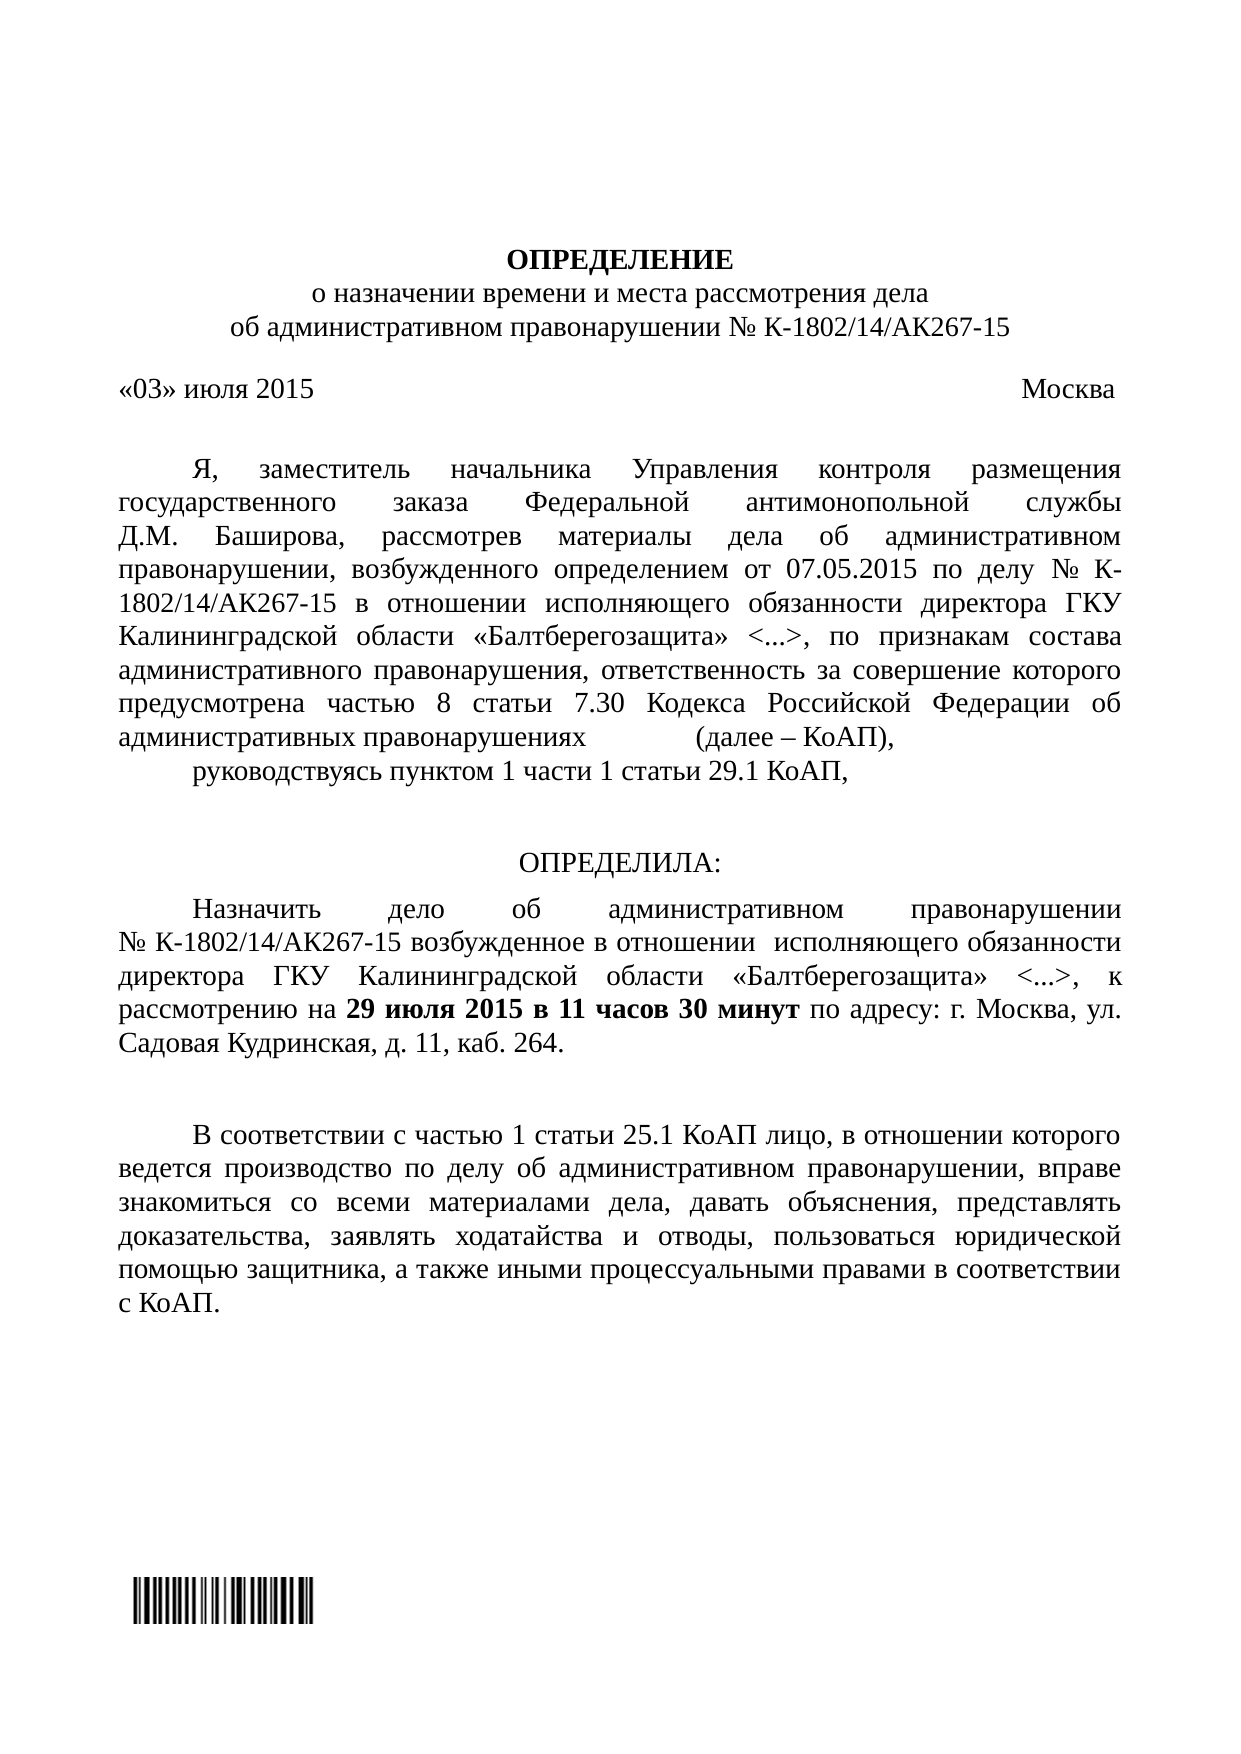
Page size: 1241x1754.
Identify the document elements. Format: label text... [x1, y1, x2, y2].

text В соответствии с частью 1 статьи 25.1 КоАП лицо, в отношении которого ведется производство по делу об административном правонарушении, вправе знакомиться со всеми материалами дела, давать объяснения, представлять доказательства, заявлять ходатайства и отводы, пользоваться юридической помощью защитника, а также иными процессуальными правами в соответствии с КоАП. [118, 1117, 1122, 1318]
text Назначить дело об административном правонарушении № К-1802/14/АК267-15 возбужденное в отношении исполняющего обязанности директора ГКУ Калининградской области «Балтберегозащита» <...>, к рассмотрению на 29 июля 2015 в 11 часов 30 минут по адресу: г. Москва, ул. Садовая Кудринская, д. 11, каб. 264. [118, 891, 1122, 1058]
text «03» июля 2015 Москва [118, 371, 1122, 405]
text Я, заместитель начальника Управления контроля размещения государственного заказа Федеральной антимонопольной службы Д.М. Баширова, рассмотрев материалы дела об административном правонарушении, возбужденного определением от 07.05.2015 по делу № К-1802/14/АК267-15 в отношении исполняющего обязанности директора ГКУ Калининградской области «Балтберегозащита» <...>, по признакам состава административного правонарушения, ответственность за совершение которого предусмотрена частью 8 статьи 7.30 Кодекса Российской Федерации об административных правонарушениях (далее – КоАП), [118, 451, 1122, 753]
text руководствуясь пунктом 1 части 1 статьи 29.1 КоАП, [118, 753, 1122, 786]
subtitle ОПРЕДЕЛЕНИЕ [118, 242, 1122, 275]
picture [118, 1577, 331, 1624]
text об административном правонарушении № К-1802/14/АК267-15 [118, 309, 1122, 342]
text о назначении времени и места рассмотрения дела [118, 275, 1122, 309]
text ОПРЕДЕЛИЛА: [118, 845, 1122, 878]
